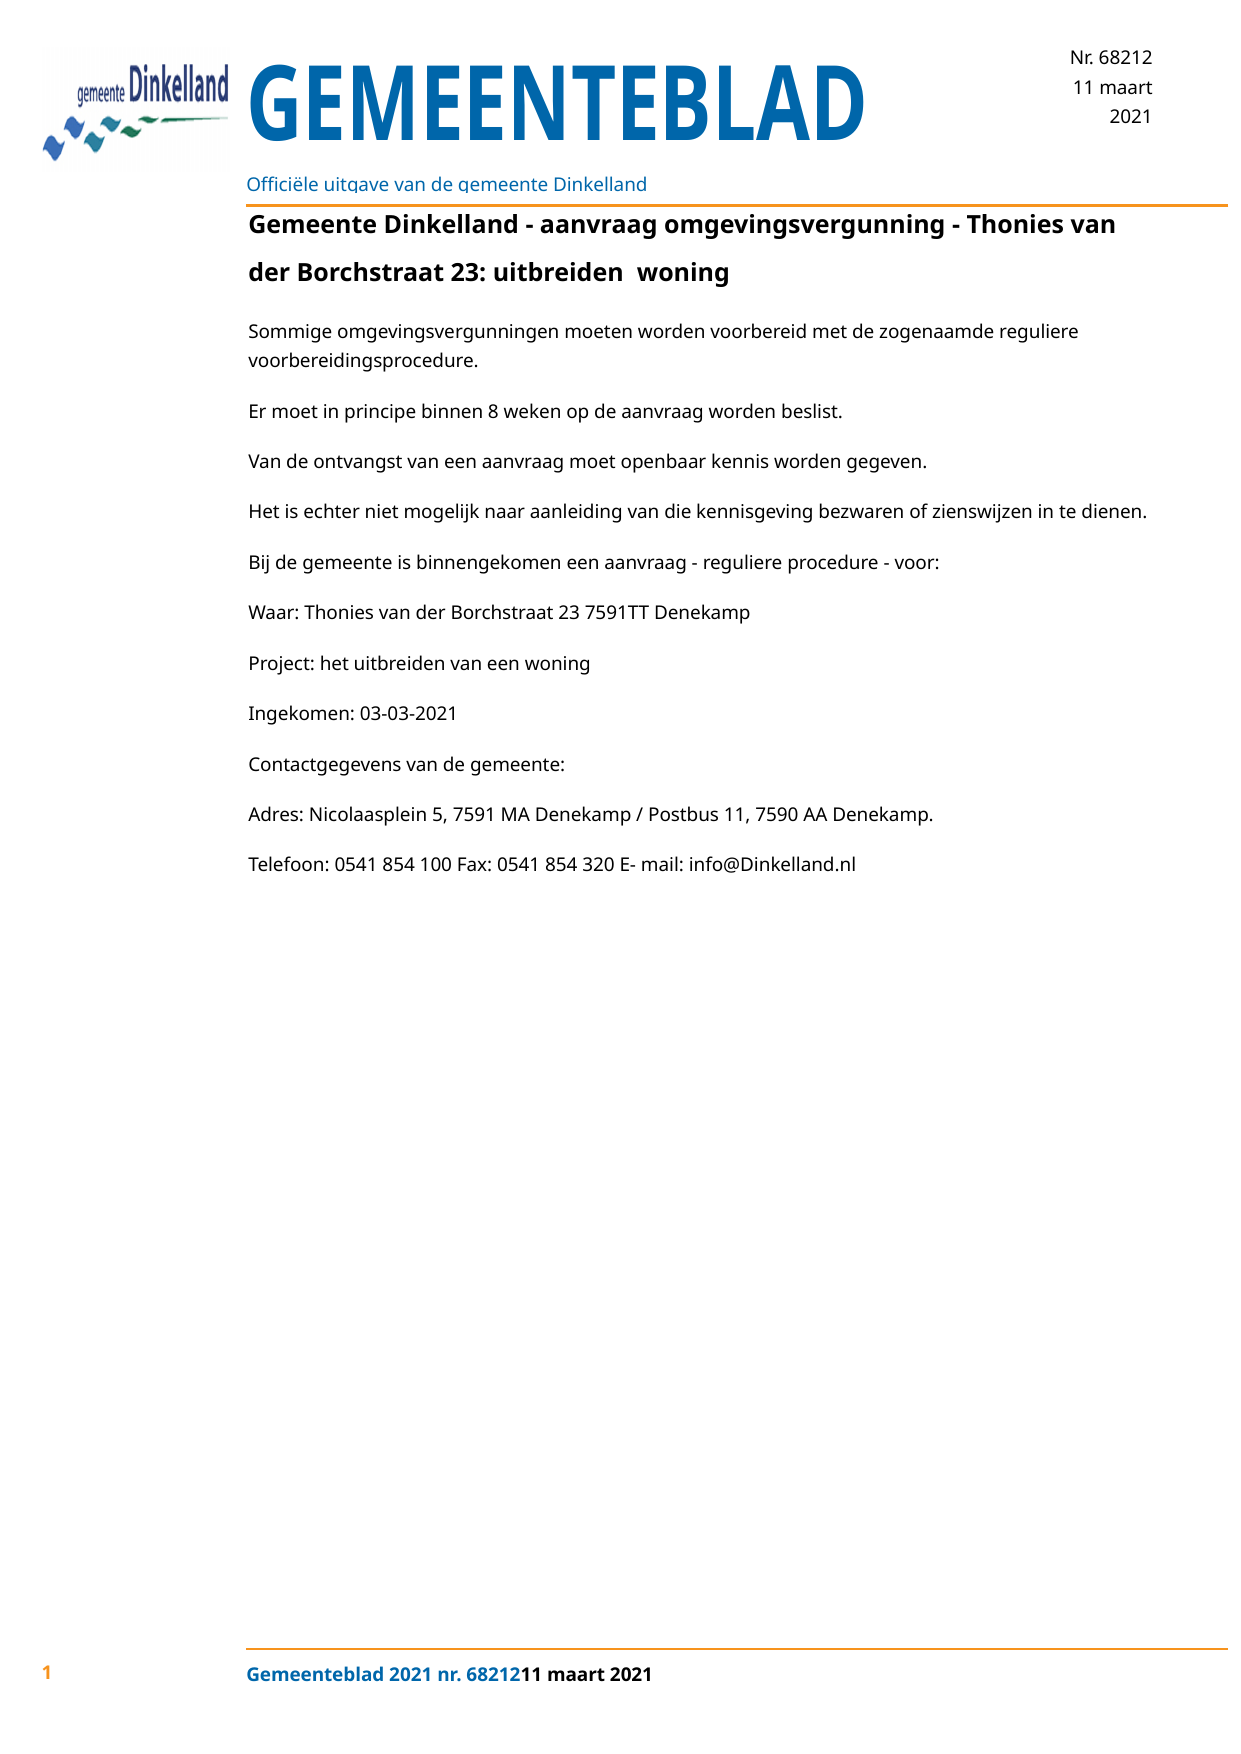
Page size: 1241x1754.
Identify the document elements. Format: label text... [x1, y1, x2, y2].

text Het is echter niet mogelijk naar aanleiding van die kennisgeving bezwaren of zienswijzen in te dienen. [248, 499, 1152, 524]
text Bij de gemeente is binnengekomen een aanvraag - reguliere procedure - voor: [248, 549, 1152, 575]
text Van de ontvangst van een aanvraag moet openbaar kennis worden gegeven. [248, 448, 1152, 474]
text Contactgegevens van de gemeente: [248, 751, 1152, 777]
picture [41, 47, 231, 172]
text Ingekomen: 03-03-2021 [248, 700, 1152, 726]
text Telefoon: 0541 854 100 Fax: 0541 854 320 E- mail: info@Dinkelland.nl [248, 852, 1152, 877]
text Waar: Thonies van der Borchstraat 23 7591TT Denekamp [248, 599, 1152, 625]
text Sommige omgevingsvergunningen moeten worden voorbereid met de zogenaamde reguliere voorbereidingsprocedure. [248, 318, 1152, 373]
text Gemeente Dinkelland - aanvraag omgevingsvergunning - Thonies van der Borchstraat 23: uitbreiden woning [248, 207, 1152, 288]
text Er moet in principe binnen 8 weken op de aanvraag worden beslist. [248, 398, 1152, 424]
text Adres: Nicolaasplein 5, 7591 MA Denekamp / Postbus 11, 7590 AA Denekamp. [248, 801, 1152, 827]
text Project: het uitbreiden van een woning [248, 650, 1152, 676]
